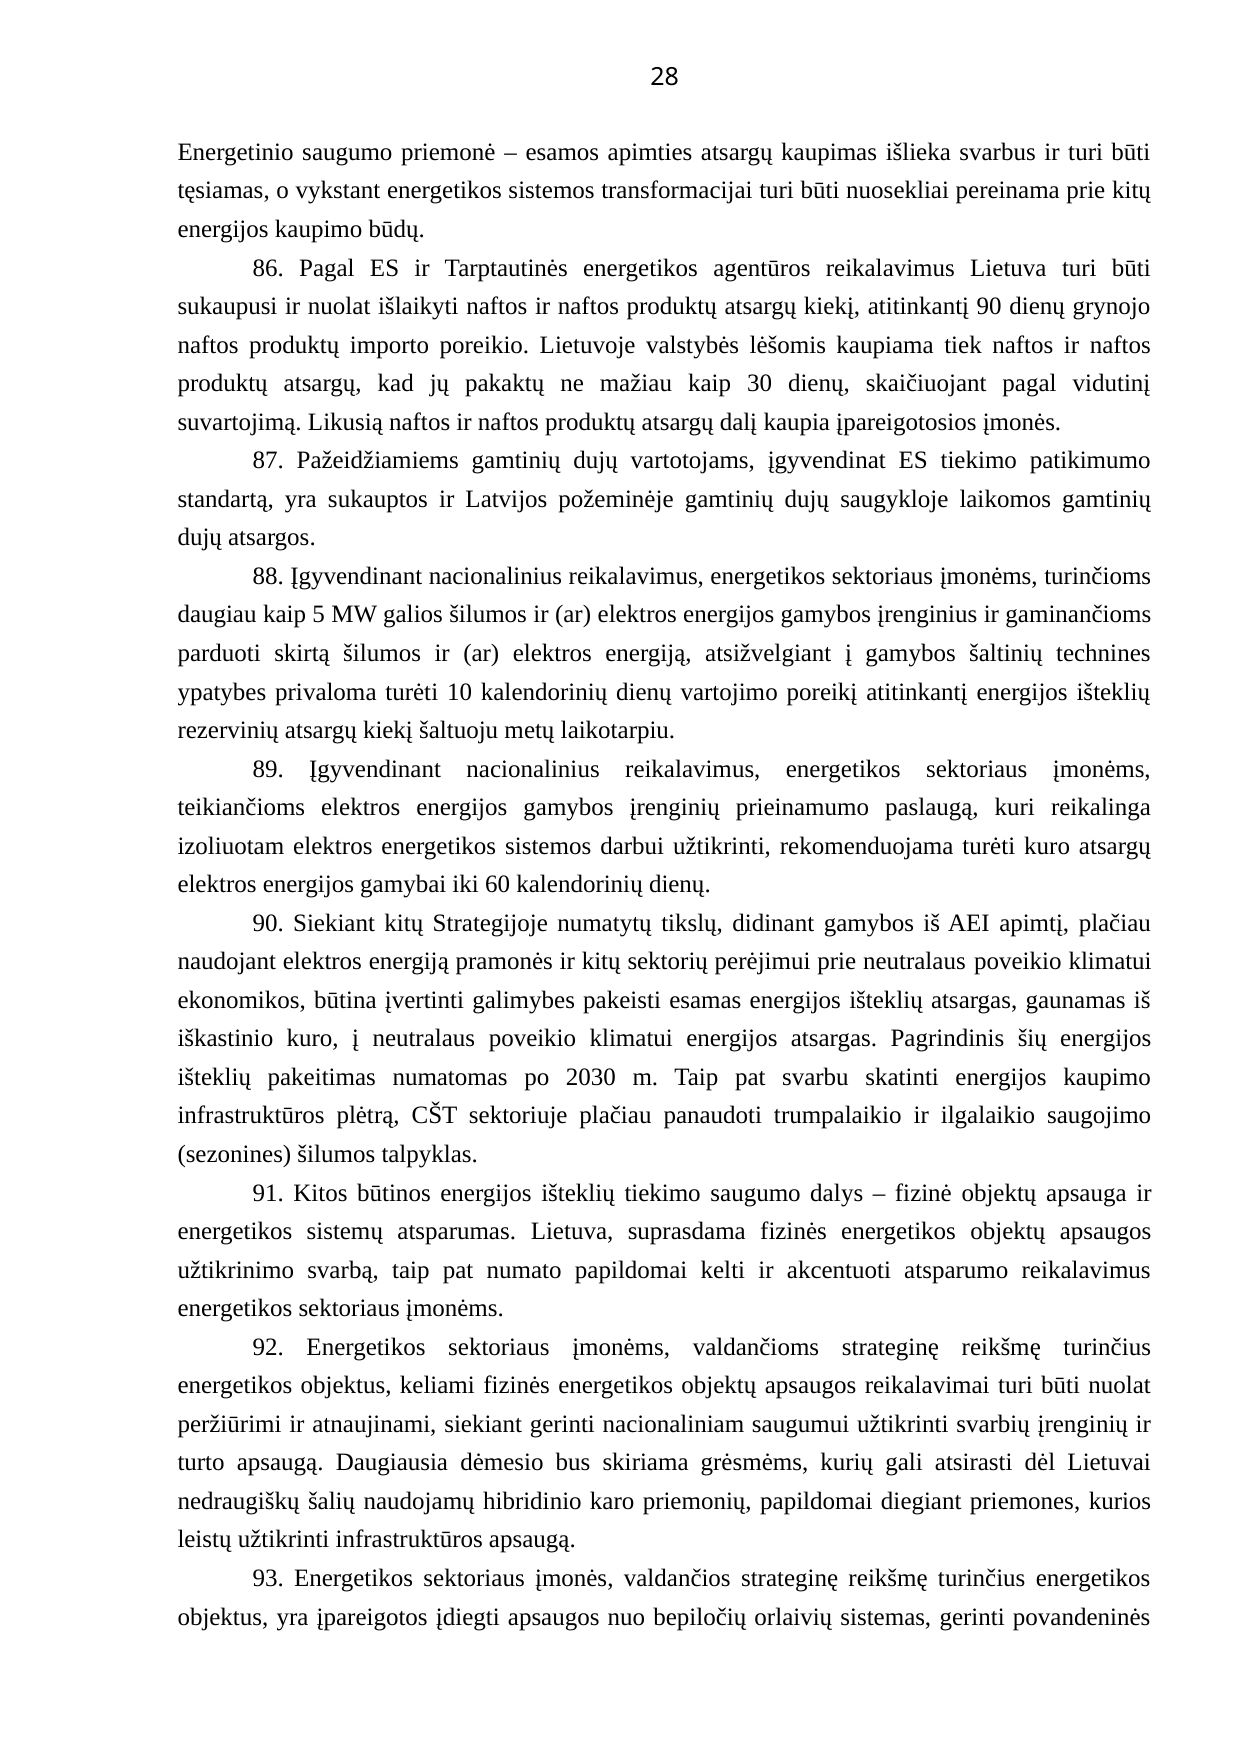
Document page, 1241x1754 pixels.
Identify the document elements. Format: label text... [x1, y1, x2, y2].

text 92. Energetikos sektoriaus įmonėms, valdančioms strateginę reikšmę turinčius energetikos objektus, keliami fizinės energetikos objektų apsaugos reikalavimai turi būti nuolat peržiūrimi ir atnaujinami, siekiant gerinti nacionaliniam saugumui užtikrinti svarbių įrenginių ir turto apsaugą. Daugiausia dėmesio bus skiriama grėsmėms, kurių gali atsirasti dėl Lietuvai nedraugiškų šalių naudojamų hibridinio karo priemonių, papildomai diegiant priemones, kurios leistų užtikrinti infrastruktūros apsaugą. [177, 1322, 1152, 1553]
text 87. Pažeidžiamiems gamtinių dujų vartotojams, įgyvendinat ES tiekimo patikimumo standartą, yra sukauptos ir Latvijos požeminėje gamtinių dujų saugykloje laikomos gamtinių dujų atsargos. [177, 436, 1152, 551]
text 91. Kitos būtinos energijos išteklių tiekimo saugumo dalys – fizinė objektų apsauga ir energetikos sistemų atsparumas. Lietuva, suprasdama fizinės energetikos objektų apsaugos užtikrinimo svarbą, taip pat numato papildomai kelti ir akcentuoti atsparumo reikalavimus energetikos sektoriaus įmonėms. [177, 1168, 1152, 1322]
text 89. Įgyvendinant nacionalinius reikalavimus, energetikos sektoriaus įmonėms, teikiančioms elektros energijos gamybos įrenginių prieinamumo paslaugą, kuri reikalinga izoliuotam elektros energetikos sistemos darbui užtikrinti, rekomenduojama turėti kuro atsargų elektros energijos gamybai iki 60 kalendorinių dienų. [177, 744, 1152, 898]
text 93. Energetikos sektoriaus įmonės, valdančios strateginę reikšmę turinčius energetikos objektus, yra įpareigotos įdiegti apsaugos nuo bepiločių orlaivių sistemas, gerinti povandeninės [177, 1553, 1152, 1630]
text Energetinio saugumo priemonė – esamos apimties atsargų kaupimas išlieka svarbus ir turi būti tęsiamas, o vykstant energetikos sistemos transformacijai turi būti nuosekliai pereinama prie kitų energijos kaupimo būdų. [177, 127, 1152, 243]
text 88. Įgyvendinant nacionalinius reikalavimus, energetikos sektoriaus įmonėms, turinčioms daugiau kaip 5 MW galios šilumos ir (ar) elektros energijos gamybos įrenginius ir gaminančioms parduoti skirtą šilumos ir (ar) elektros energiją, atsižvelgiant į gamybos šaltinių technines ypatybes privaloma turėti 10 kalendorinių dienų vartojimo poreikį atitinkantį energijos išteklių rezervinių atsargų kiekį šaltuoju metų laikotarpiu. [177, 551, 1152, 744]
text 90. Siekiant kitų Strategijoje numatytų tikslų, didinant gamybos iš AEI apimtį, plačiau naudojant elektros energiją pramonės ir kitų sektorių perėjimui prie neutralaus poveikio klimatui ekonomikos, būtina įvertinti galimybes pakeisti esamas energijos išteklių atsargas, gaunamas iš iškastinio kuro, į neutralaus poveikio klimatui energijos atsargas. Pagrindinis šių energijos išteklių pakeitimas numatomas po 2030 m. Taip pat svarbu skatinti energijos kaupimo infrastruktūros plėtrą, CŠT sektoriuje plačiau panaudoti trumpalaikio ir ilgalaikio saugojimo (sezonines) šilumos talpyklas. [177, 898, 1152, 1168]
text 86. Pagal ES ir Tarptautinės energetikos agentūros reikalavimus Lietuva turi būti sukaupusi ir nuolat išlaikyti naftos ir naftos produktų atsargų kiekį, atitinkantį 90 dienų grynojo naftos produktų importo poreikio. Lietuvoje valstybės lėšomis kaupiama tiek naftos ir naftos produktų atsargų, kad jų pakaktų ne mažiau kaip 30 dienų, skaičiuojant pagal vidutinį suvartojimą. Likusią naftos ir naftos produktų atsargų dalį kaupia įpareigotosios įmonės. [177, 243, 1152, 436]
